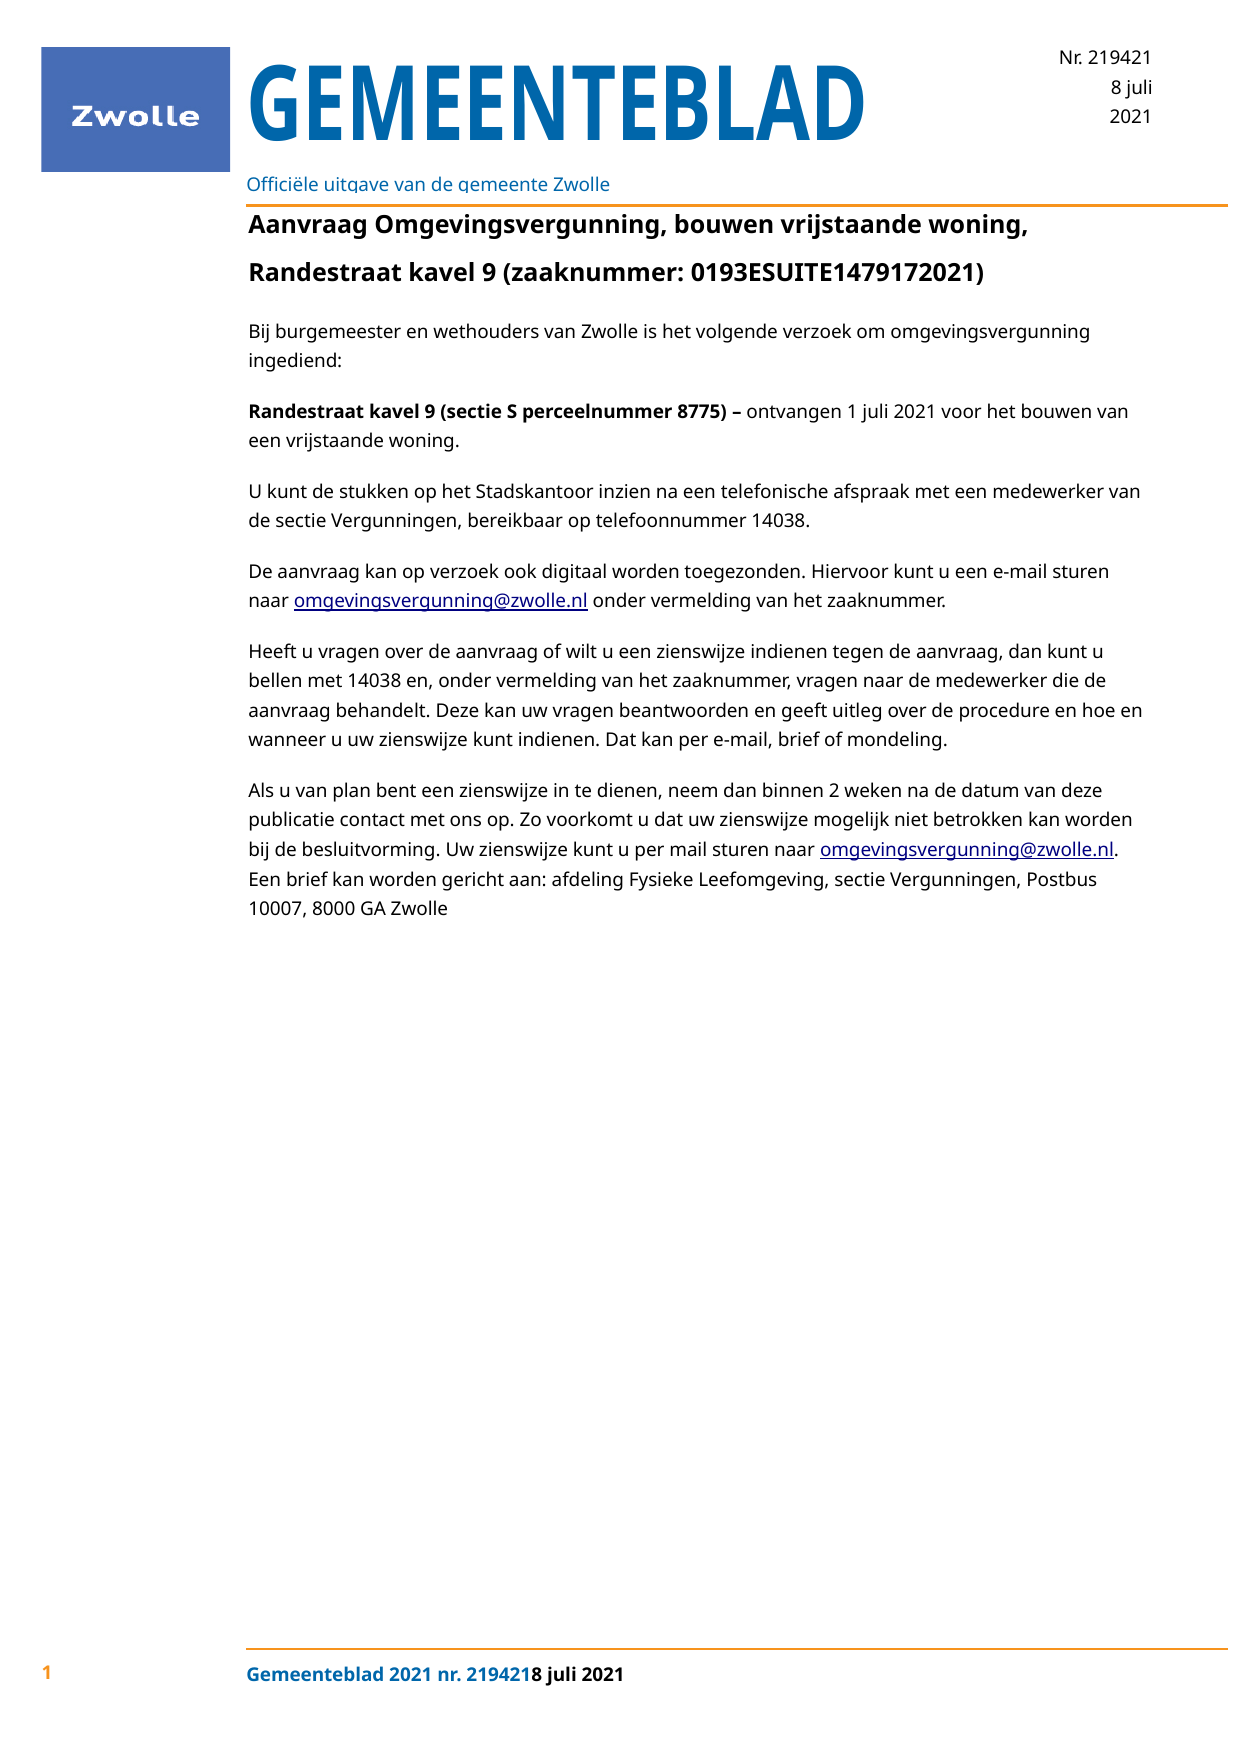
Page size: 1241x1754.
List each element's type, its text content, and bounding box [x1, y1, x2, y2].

text U kunt de stukken op het Stadskantoor inzien na een telefonische afspraak met een medewerker van de sectie Vergunningen, bereikbaar op telefoonnummer 14038. [248, 478, 1152, 533]
text De aanvraag kan op verzoek ook digitaal worden toegezonden. Hiervoor kunt u een e-mail sturen naar omgevingsvergunning@zwolle.nl onder vermelding van het zaaknummer. [248, 558, 1152, 613]
text Randestraat kavel 9 (sectie S perceelnummer 8775) – ontvangen 1 juli 2021 voor het bouwen van een vrijstaande woning. [248, 398, 1152, 453]
text Aanvraag Omgevingsvergunning, bouwen vrijstaande woning, Randestraat kavel 9 (zaaknummer: 0193ESUITE1479172021) [248, 207, 1152, 288]
text Als u van plan bent een zienswijze in te dienen, neem dan binnen 2 weken na de datum van deze publicatie contact met ons op. Zo voorkomt u dat uw zienswijze mogelijk niet betrokken kan worden bij de besluitvorming. Uw zienswijze kunt u per mail sturen naar omgevingsvergunning@zwolle.nl. Een brief kan worden gericht aan: afdeling Fysieke Leefomgeving, sectie Vergunningen, Postbus 10007, 8000 GA Zwolle [248, 777, 1152, 921]
text Bij burgemeester en wethouders van Zwolle is het volgende verzoek om omgevingsvergunning ingediend: [248, 318, 1152, 373]
text Heeft u vragen over de aanvraag of wilt u een zienswijze indienen tegen de aanvraag, dan kunt u bellen met 14038 en, onder vermelding van het zaaknummer, vragen naar de medewerker die de aanvraag behandelt. Deze kan uw vragen beantwoorden en geeft uitleg over de procedure en hoe en wanneer u uw zienswijze kunt indienen. Dat kan per e-mail, brief of mondeling. [248, 638, 1152, 752]
picture [41, 47, 231, 172]
